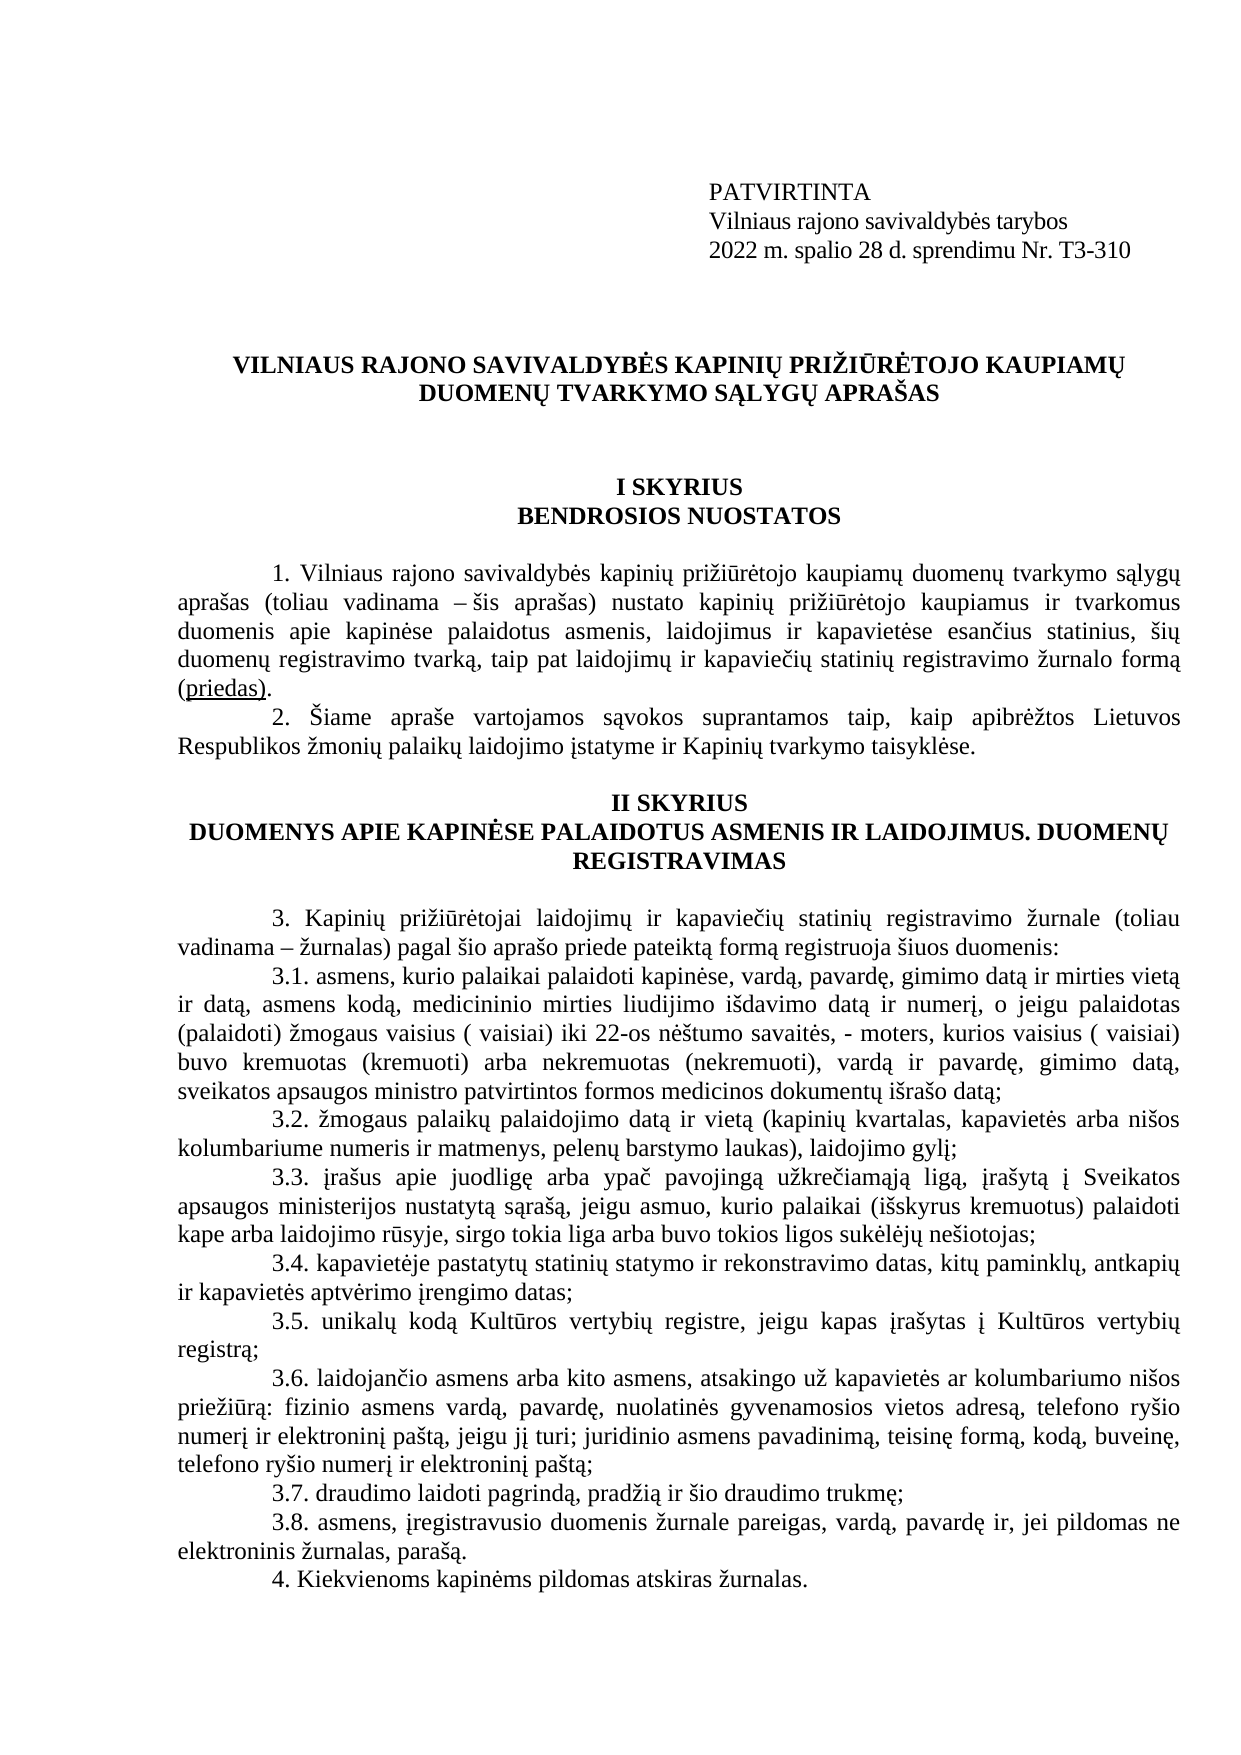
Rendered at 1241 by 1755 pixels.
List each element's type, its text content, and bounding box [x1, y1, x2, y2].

text DUOMENYS APIE KAPINĖSE PALAIDOTUS ASMENIS IR LAIDOJIMUS. DUOMENŲ REGISTRAVIMAS [177, 817, 1181, 874]
text VILNIAUS RAJONO SAVIVALDYBĖS KAPINIŲ PRIŽIŪRĖTOJO KAUPIAMŲ DUOMENŲ TVARKYMO SĄLYGŲ APRAŠAS [177, 350, 1181, 407]
text PATVIRTINTA [177, 177, 1181, 206]
text 1. Vilniaus rajono savivaldybės kapinių prižiūrėtojo kaupiamų duomenų tvarkymo sąlygų aprašas (toliau vadinama – šis aprašas) nustato kapinių prižiūrėtojo kaupiamus ir tvarkomus duomenis apie kapinėse palaidotus asmenis, laidojimus ir kapavietėse esančius statinius, šių duomenų registravimo tvarką, taip pat laidojimų ir kapaviečių statinių registravimo žurnalo formą (priedas). [177, 558, 1181, 702]
text 3. Kapinių prižiūrėtojai laidojimų ir kapaviečių statinių registravimo žurnale (toliau vadinama – žurnalas) pagal šio aprašo priede pateiktą formą registruoja šiuos duomenis: [177, 903, 1181, 961]
text 3.7. draudimo laidoti pagrindą, pradžią ir šio draudimo trukmę; [177, 1478, 1181, 1507]
text 3.2. žmogaus palaikų palaidojimo datą ir vietą (kapinių kvartalas, kapavietės arba nišos kolumbariume numeris ir matmenys, pelenų barstymo laukas), laidojimo gylį; [177, 1104, 1181, 1162]
text 4. Kiekvienoms kapinėms pildomas atskiras žurnalas. [177, 1564, 1181, 1593]
text I SKYRIUS [177, 472, 1181, 501]
text 3.3. įrašus apie juodligę arba ypač pavojingą užkrečiamąją ligą, įrašytą į Sveikatos apsaugos ministerijos nustatytą sąrašą, jeigu asmuo, kurio palaikai (išskyrus kremuotus) palaidoti kape arba laidojimo rūsyje, sirgo tokia liga arba buvo tokios ligos sukėlėjų nešiotojas; [177, 1162, 1181, 1248]
text 3.6. laidojančio asmens arba kito asmens, atsakingo už kapavietės ar kolumbariumo nišos priežiūrą: fizinio asmens vardą, pavardę, nuolatinės gyvenamosios vietos adresą, telefono ryšio numerį ir elektroninį paštą, jeigu jį turi; juridinio asmens pavadinimą, teisinę formą, kodą, buveinę, telefono ryšio numerį ir elektroninį paštą; [177, 1363, 1181, 1478]
text 3.8. asmens, įregistravusio duomenis žurnale pareigas, vardą, pavardę ir, jei pildomas ne elektroninis žurnalas, parašą. [177, 1507, 1181, 1564]
text 2. Šiame apraše vartojamos sąvokos suprantamos taip, kaip apibrėžtos Lietuvos Respublikos žmonių palaikų laidojimo įstatyme ir Kapinių tvarkymo taisyklėse. [177, 702, 1181, 759]
text 2022 m. spalio 28 d. sprendimu Nr. T3-310 [177, 235, 1181, 263]
text BENDROSIOS NUOSTATOS [177, 501, 1181, 529]
text 3.4. kapavietėje pastatytų statinių statymo ir rekonstravimo datas, kitų paminklų, antkapių ir kapavietės aptvėrimo įrengimo datas; [177, 1248, 1181, 1306]
text 3.1. asmens, kurio palaikai palaidoti kapinėse, vardą, pavardę, gimimo datą ir mirties vietą ir datą, asmens kodą, medicininio mirties liudijimo išdavimo datą ir numerį, o jeigu palaidotas (palaidoti) žmogaus vaisius ( vaisiai) iki 22-os nėštumo savaitės, - moters, kurios vaisius ( vaisiai) buvo kremuotas (kremuoti) arba nekremuotas (nekremuoti), vardą ir pavardę, gimimo datą, sveikatos apsaugos ministro patvirtintos formos medicinos dokumentų išrašo datą; [177, 961, 1181, 1104]
text Vilniaus rajono savivaldybės tarybos [177, 206, 1181, 235]
text II SKYRIUS [177, 788, 1181, 817]
text 3.5. unikalų kodą Kultūros vertybių registre, jeigu kapas įrašytas į Kultūros vertybių registrą; [177, 1306, 1181, 1363]
